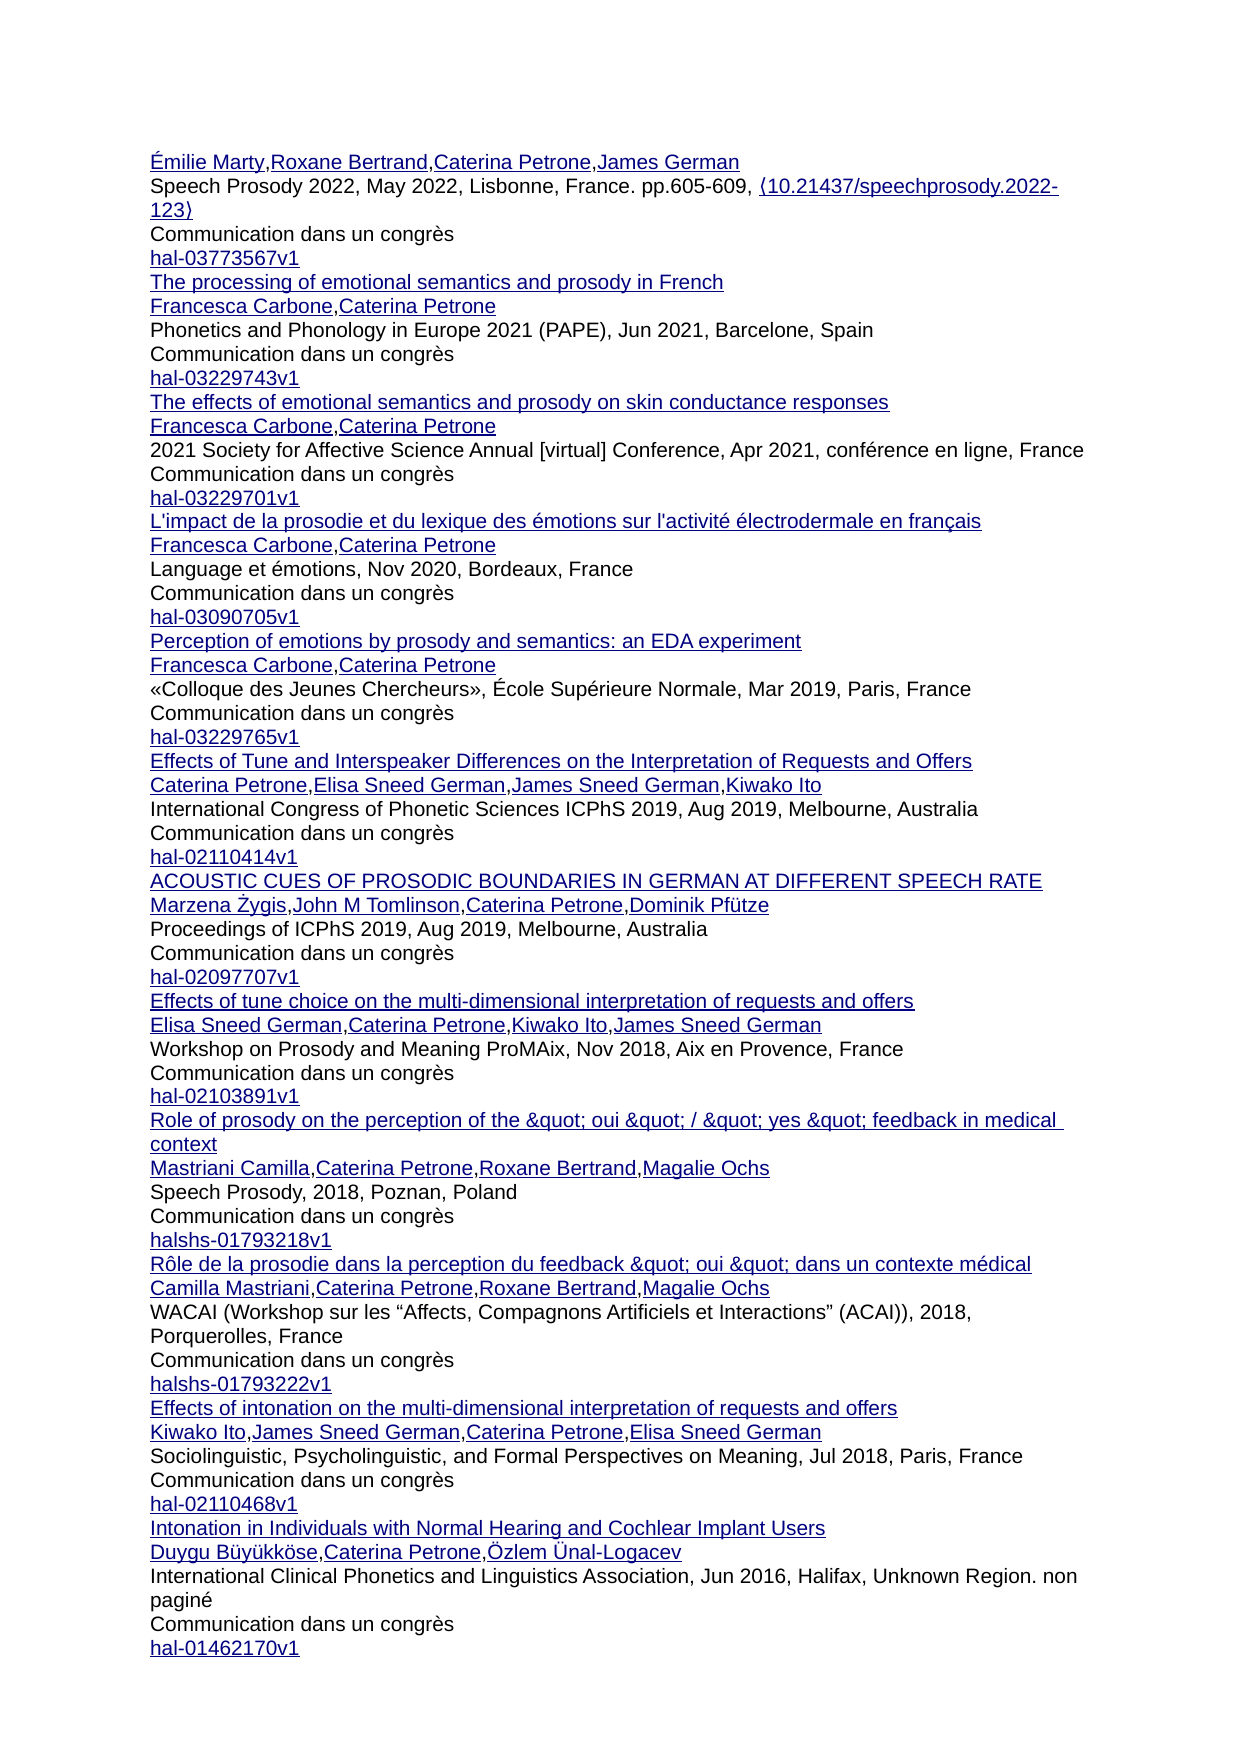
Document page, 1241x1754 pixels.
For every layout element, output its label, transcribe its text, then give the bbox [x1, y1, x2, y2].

table_cell L'impact de la prosodie et du lexique des émotions sur l'activité électrodermale en français Francesca Carbone,Caterina Petrone Language et émotions, Nov 2020, Bordeaux, France Communication dans un congrès hal-03090705v1 [150, 509, 1090, 629]
table_cell Effects of tune choice on the multi-dimensional interpretation of requests and offers Elisa Sneed German,Caterina Petrone,Kiwako Ito,James Sneed German Workshop on Prosody and Meaning ProMAix, Nov 2018, Aix en Provence, France Communication dans un congrès hal-02103891v1 [150, 989, 1090, 1108]
table_cell ACOUSTIC CUES OF PROSODIC BOUNDARIES IN GERMAN AT DIFFERENT SPEECH RATE Marzena Żygis,John M Tomlinson,Caterina Petrone,Dominik Pfütze Proceedings of ICPhS 2019, Aug 2019, Melbourne, Australia Communication dans un congrès hal-02097707v1 [150, 869, 1090, 988]
table_cell Role of prosody on the perception of the &quot; oui &quot; / &quot; yes &quot; feedback in medical context Mastriani Camilla,Caterina Petrone,Roxane Bertrand,Magalie Ochs Speech Prosody, 2018, Poznan, Poland Communication dans un congrès halshs-01793218v1 [150, 1108, 1090, 1252]
table_cell Émilie Marty,Roxane Bertrand,Caterina Petrone,James German Speech Prosody 2022, May 2022, Lisbonne, France. pp.605-609, ⟨10.21437/speechprosody.2022-123⟩ Communication dans un congrès hal-03773567v1 [150, 150, 1090, 270]
table_cell Effects of Tune and Interspeaker Differences on the Interpretation of Requests and Offers Caterina Petrone,Elisa Sneed German,James Sneed German,Kiwako Ito International Congress of Phonetic Sciences ICPhS 2019, Aug 2019, Melbourne, Australia Communication dans un congrès hal-02110414v1 [150, 749, 1090, 869]
table_cell Intonation in Individuals with Normal Hearing and Cochlear Implant Users Duygu Büyükköse,Caterina Petrone,Özlem Ünal-Logacev International Clinical Phonetics and Linguistics Association, Jun 2016, Halifax, Unknown Region. non paginé Communication dans un congrès hal-01462170v1 [150, 1516, 1090, 1659]
table_cell Effects of intonation on the multi-dimensional interpretation of requests and offers Kiwako Ito,James Sneed German,Caterina Petrone,Elisa Sneed German Sociolinguistic, Psycholinguistic, and Formal Perspectives on Meaning, Jul 2018, Paris, France Communication dans un congrès hal-02110468v1 [150, 1396, 1090, 1516]
table_cell The processing of emotional semantics and prosody in French Francesca Carbone,Caterina Petrone Phonetics and Phonology in Europe 2021 (PAPE), Jun 2021, Barcelone, Spain Communication dans un congrès hal-03229743v1 [150, 270, 1090, 389]
table_cell The effects of emotional semantics and prosody on skin conductance responses Francesca Carbone,Caterina Petrone 2021 Society for Affective Science Annual [virtual] Conference, Apr 2021, conférence en ligne, France Communication dans un congrès hal-03229701v1 [150, 390, 1090, 509]
table_cell Rôle de la prosodie dans la perception du feedback &quot; oui &quot; dans un contexte médical Camilla Mastriani,Caterina Petrone,Roxane Bertrand,Magalie Ochs WACAI (Workshop sur les “Affects, Compagnons Artificiels et Interactions” (ACAI)), 2018, Porquerolles, France Communication dans un congrès halshs-01793222v1 [150, 1252, 1090, 1396]
table_cell Perception of emotions by prosody and semantics: an EDA experiment Francesca Carbone,Caterina Petrone «Colloque des Jeunes Chercheurs», École Supérieure Normale, Mar 2019, Paris, France Communication dans un congrès hal-03229765v1 [150, 629, 1090, 749]
